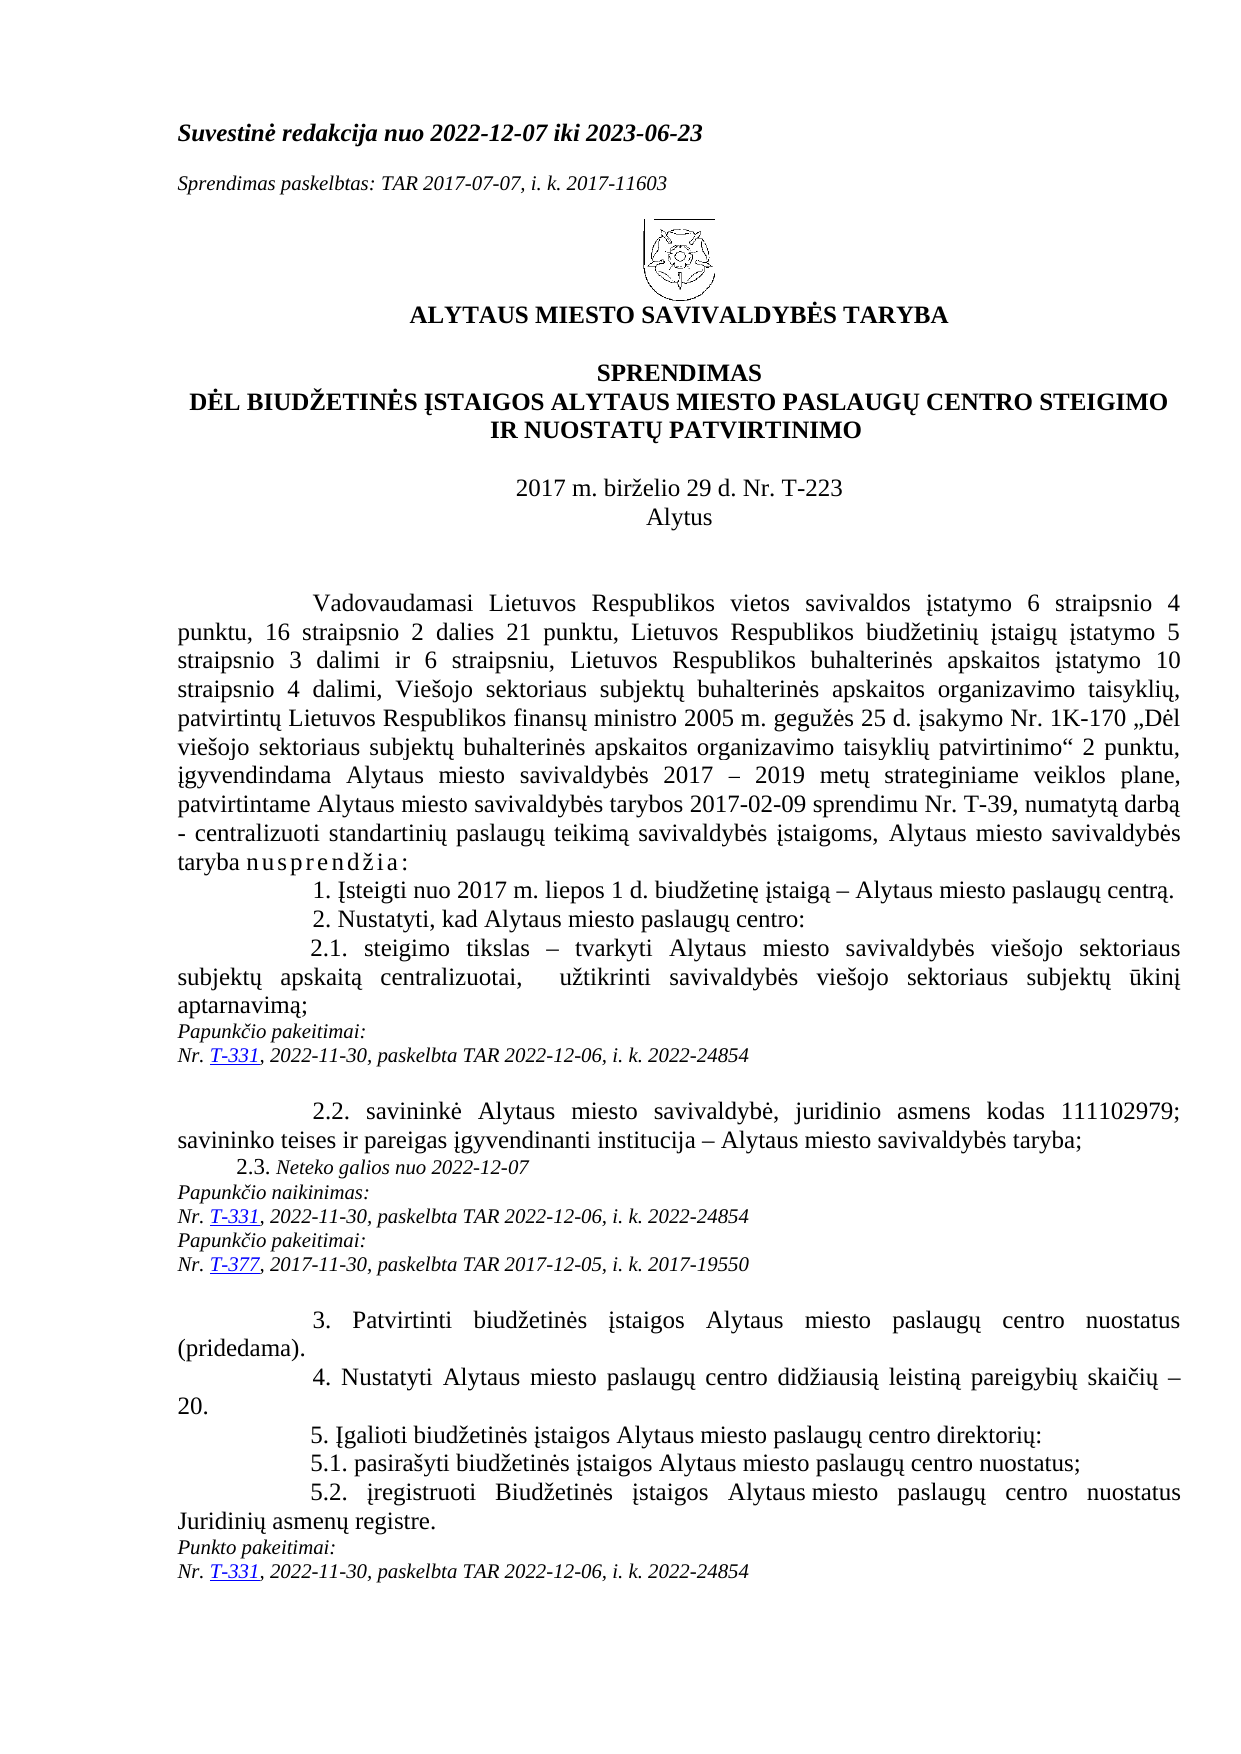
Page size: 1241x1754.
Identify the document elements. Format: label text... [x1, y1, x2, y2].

text Punkto pakeitimai: [177, 1535, 1181, 1559]
text Nr. T-331, 2022-11-30, paskelbta TAR 2022-12-06, i. k. 2022-24854 [177, 1204, 1181, 1228]
text 5.2. įregistruoti Biudžetinės įstaigos Alytaus miesto paslaugų centro nuostatus Juridinių asmenų registre. [177, 1477, 1181, 1535]
text Nr. T-331, 2022-11-30, paskelbta TAR 2022-12-06, i. k. 2022-24854 [177, 1559, 1181, 1583]
text 2. Nustatyti, kad Alytaus miesto paslaugų centro: [177, 904, 1181, 933]
text 5. Įgalioti biudžetinės įstaigos Alytaus miesto paslaugų centro direktorių: [177, 1420, 1181, 1448]
text 1. Įsteigti nuo 2017 m. liepos 1 d. biudžetinę įstaigą – Alytaus miesto paslaugų centrą. [312, 875, 1181, 904]
text Papunkčio naikinimas: [177, 1180, 1181, 1204]
text Nr. T-377, 2017-11-30, paskelbta TAR 2017-12-05, i. k. 2017-19550 [177, 1252, 1181, 1276]
text Alytus [177, 502, 1181, 530]
text Nr. T-331, 2022-11-30, paskelbta TAR 2022-12-06, i. k. 2022-24854 [177, 1043, 1181, 1067]
text 2017 m. birželio 29 d. Nr. T-223 [177, 473, 1181, 502]
text Papunkčio pakeitimai: [177, 1228, 1181, 1252]
text SPRENDIMAS [177, 358, 1181, 387]
text ALYTAUS MIESTO SAVIVALDYBĖS TARYBA [177, 300, 1181, 329]
text 2.3. Neteko galios nuo 2022-12-07 [177, 1153, 1181, 1180]
text Vadovaudamasi Lietuvos Respublikos vietos savivaldos įstatymo 6 straipsnio 4 punktu, 16 straipsnio 2 dalies 21 punktu, Lietuvos Respublikos biudžetinių įstaigų įstatymo 5 straipsnio 3 dalimi ir 6 straipsniu, Lietuvos Respublikos buhalterinės apskaitos įstatymo 10 straipsnio 4 dalimi, Viešojo sektoriaus subjektų buhalterinės apskaitos organizavimo taisyklių, patvirtintų Lietuvos Respublikos finansų ministro 2005 m. gegužės 25 d. įsakymo Nr. 1K-170 „Dėl viešojo sektoriaus subjektų buhalterinės apskaitos organizavimo taisyklių patvirtinimo“ 2 punktu, įgyvendindama Alytaus miesto savivaldybės 2017 – 2019 metų strateginiame veiklos plane, patvirtintame Alytaus miesto savivaldybės tarybos 2017-02-09 sprendimu Nr. T-39, numatytą darbą - centralizuoti standartinių paslaugų teikimą savivaldybės įstaigoms, Alytaus miesto savivaldybės taryba nusprendžia: [177, 588, 1181, 875]
text 3. Patvirtinti biudžetinės įstaigos Alytaus miesto paslaugų centro nuostatus (pridedama). [177, 1305, 1181, 1362]
text DĖL BIUDŽETINĖS ĮSTAIGOS ALYTAUS MIESTO PASLAUGŲ CENTRO STEIGIMO IR NUOSTATŲ PATVIRTINIMO [177, 387, 1181, 444]
text Papunkčio pakeitimai: [177, 1019, 1181, 1043]
text 4. Nustatyti Alytaus miesto paslaugų centro didžiausią leistiną pareigybių skaičių – 20. [177, 1362, 1181, 1420]
text 2.2. savininkė Alytaus miesto savivaldybė, juridinio asmens kodas 111102979; savininko teises ir pareigas įgyvendinanti institucija – Alytaus miesto savivaldybės taryba; [177, 1096, 1181, 1153]
text 2.1. steigimo tikslas – tvarkyti Alytaus miesto savivaldybės viešojo sektoriaus subjektų apskaitą centralizuotai, užtikrinti savivaldybės viešojo sektoriaus subjektų ūkinį aptarnavimą; [177, 933, 1181, 1019]
text 5.1. pasirašyti biudžetinės įstaigos Alytaus miesto paslaugų centro nuostatus; [177, 1448, 1181, 1477]
text Suvestinė redakcija nuo 2022-12-07 iki 2023-06-23 [177, 118, 1181, 147]
text Sprendimas paskelbtas: TAR 2017-07-07, i. k. 2017-11603 [177, 171, 1181, 195]
